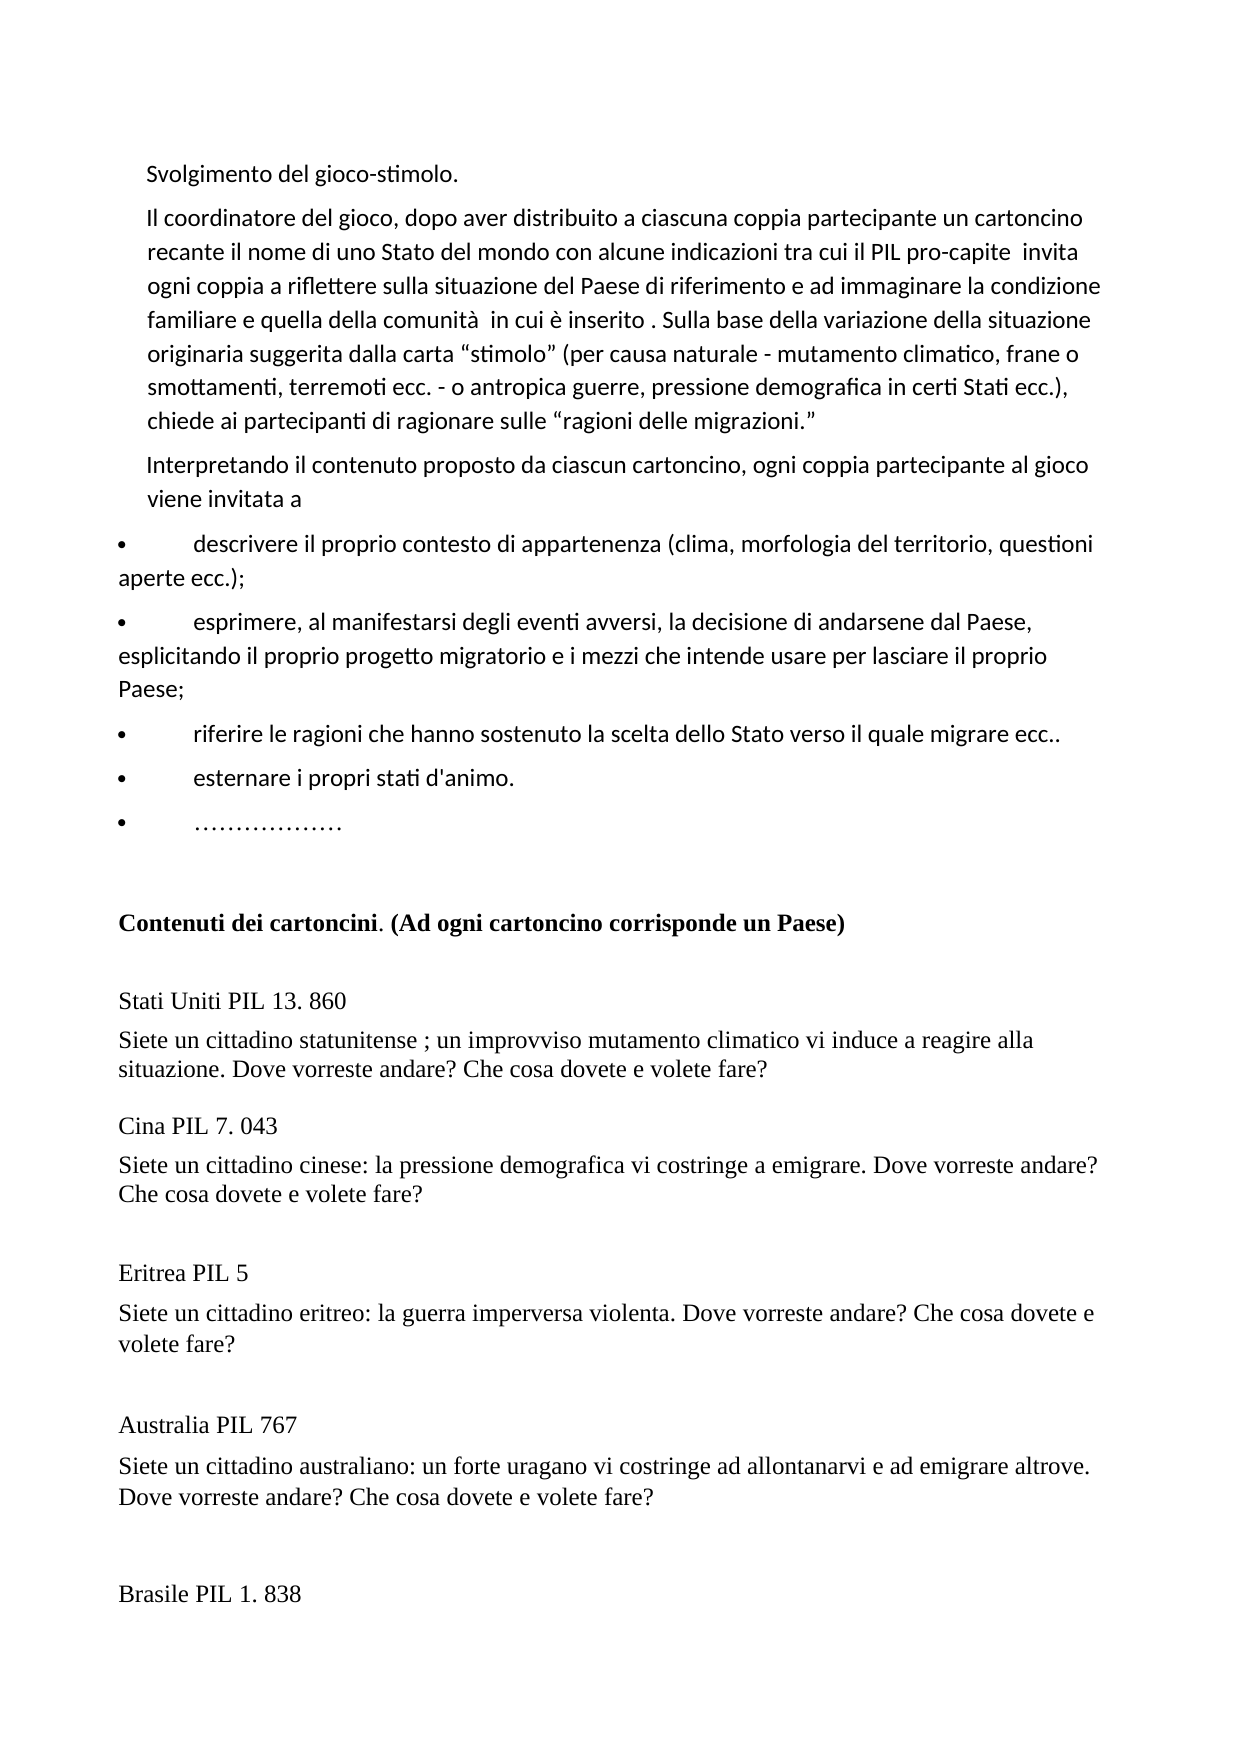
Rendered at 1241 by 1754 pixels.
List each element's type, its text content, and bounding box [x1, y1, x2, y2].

text Svolgimento del gioco-stimolo. [146, 158, 1118, 188]
text Siete un cittadino cinese: la pressione demografica vi costringe a emigrare. Dove vorreste andare? Che cosa dovete e volete fare? [118, 1151, 1121, 1208]
list esprimere, al manifestarsi degli eventi avversi, la decisione di andarsene dal Paese, esplicitando il proprio progetto migratorio e i mezzi che intende usare per lasciare il proprio Paese; [118, 606, 1118, 704]
list riferire le ragioni che hanno sostenuto la scelta dello Stato verso il quale migrare ecc.. [118, 718, 1118, 748]
text Contenuti dei cartoncini. (Ad ogni cartoncino corrisponde un Paese) [118, 908, 1122, 936]
text Il coordinatore del gioco, dopo aver distribuito a ciascuna coppia partecipante un cartoncino recante il nome di uno Stato del mondo con alcune indicazioni tra cui il PIL pro-capite invita ogni coppia a riflettere sulla situazione del Paese di riferimento e ad immaginare la condizione familiare e quella della comunità in cui è inserito . Sulla base della variazione della situazione originaria suggerita dalla carta “stimolo” (per causa naturale - mutamento climatico, frane o smottamenti, terremoti ecc. - o antropica guerre, pressione demografica in certi Stati ecc.), chiede ai partecipanti di ragionare sulle “ragioni delle migrazioni.” [146, 202, 1118, 436]
text Australia PIL 767 [118, 1411, 1122, 1439]
text Stati Uniti PIL 13. 860 [118, 986, 1122, 1015]
text Siete un cittadino eritreo: la guerra imperversa violenta. Dove vorreste andare? Che cosa dovete e volete fare? [118, 1298, 1122, 1358]
text Siete un cittadino australiano: un forte uragano vi costringe ad allontanarvi e ad emigrare altrove. Dove vorreste andare? Che cosa dovete e volete fare? [118, 1451, 1098, 1511]
text Eritrea PIL 5 [118, 1258, 1122, 1286]
list descrivere il proprio contesto di appartenenza (clima, morfologia del territorio, questioni aperte ecc.); [118, 528, 1118, 592]
list ……………… [118, 806, 1118, 837]
text Interpretando il contenuto proposto da ciascun cartoncino, ogni coppia partecipante al gioco viene invitata a [146, 450, 1118, 514]
text Siete un cittadino statunitense ; un improvviso mutamento climatico vi induce a reagire alla situazione. Dove vorreste andare? Che cosa dovete e volete fare? Cina PIL 7. 043 [118, 1025, 1122, 1140]
list esternare i propri stati d'animo. [118, 762, 1118, 793]
text Brasile PIL 1. 838 [118, 1579, 1111, 1608]
